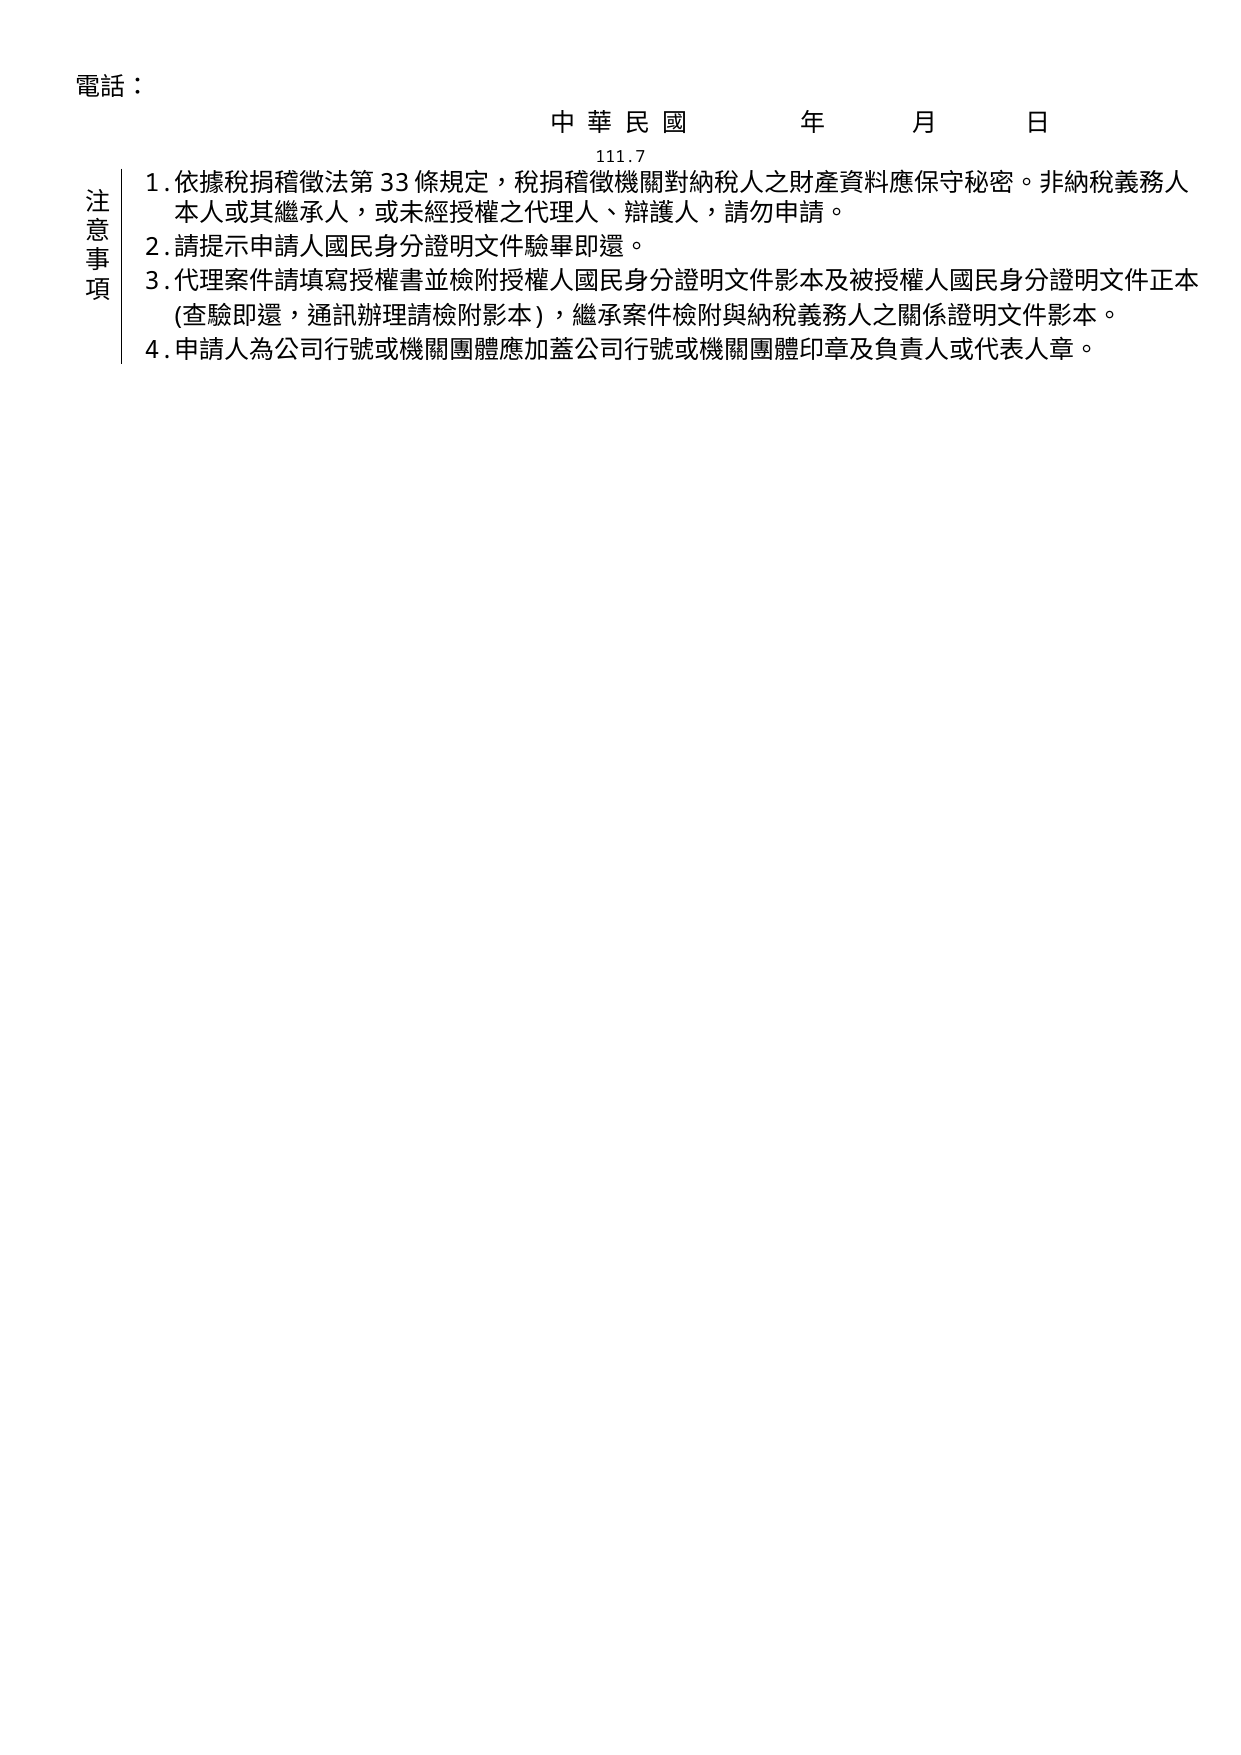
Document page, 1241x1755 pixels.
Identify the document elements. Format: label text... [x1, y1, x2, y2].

text 中 華 民 國 年 月 日 111.7 [75, 106, 1165, 168]
table_header 1.依據稅捐稽徵法第33條規定，稅捐稽徵機關對納稅人之財產資料應保守秘密。非納稅義務人 本人或其繼承人，或未經授權之代理人、辯護人，請勿申請。 2.請提示申請人國民身分證明文件驗畢即還。 3.代理案件請填寫授權書並檢附授權人國民身分證明文件影本及被授權人國民身分證明文件正本 (查驗即還，通訊辦理請檢附影本)，繼承案件檢附與納稅義務人之關係證明文件影本。 4.申請人為公司行號或機關團體應加蓋公司行號或機關團體印章及負責人或代表人章。 [122, 169, 1237, 364]
text 電話： [75, 75, 1165, 100]
table_header 注意事項 [75, 169, 121, 364]
